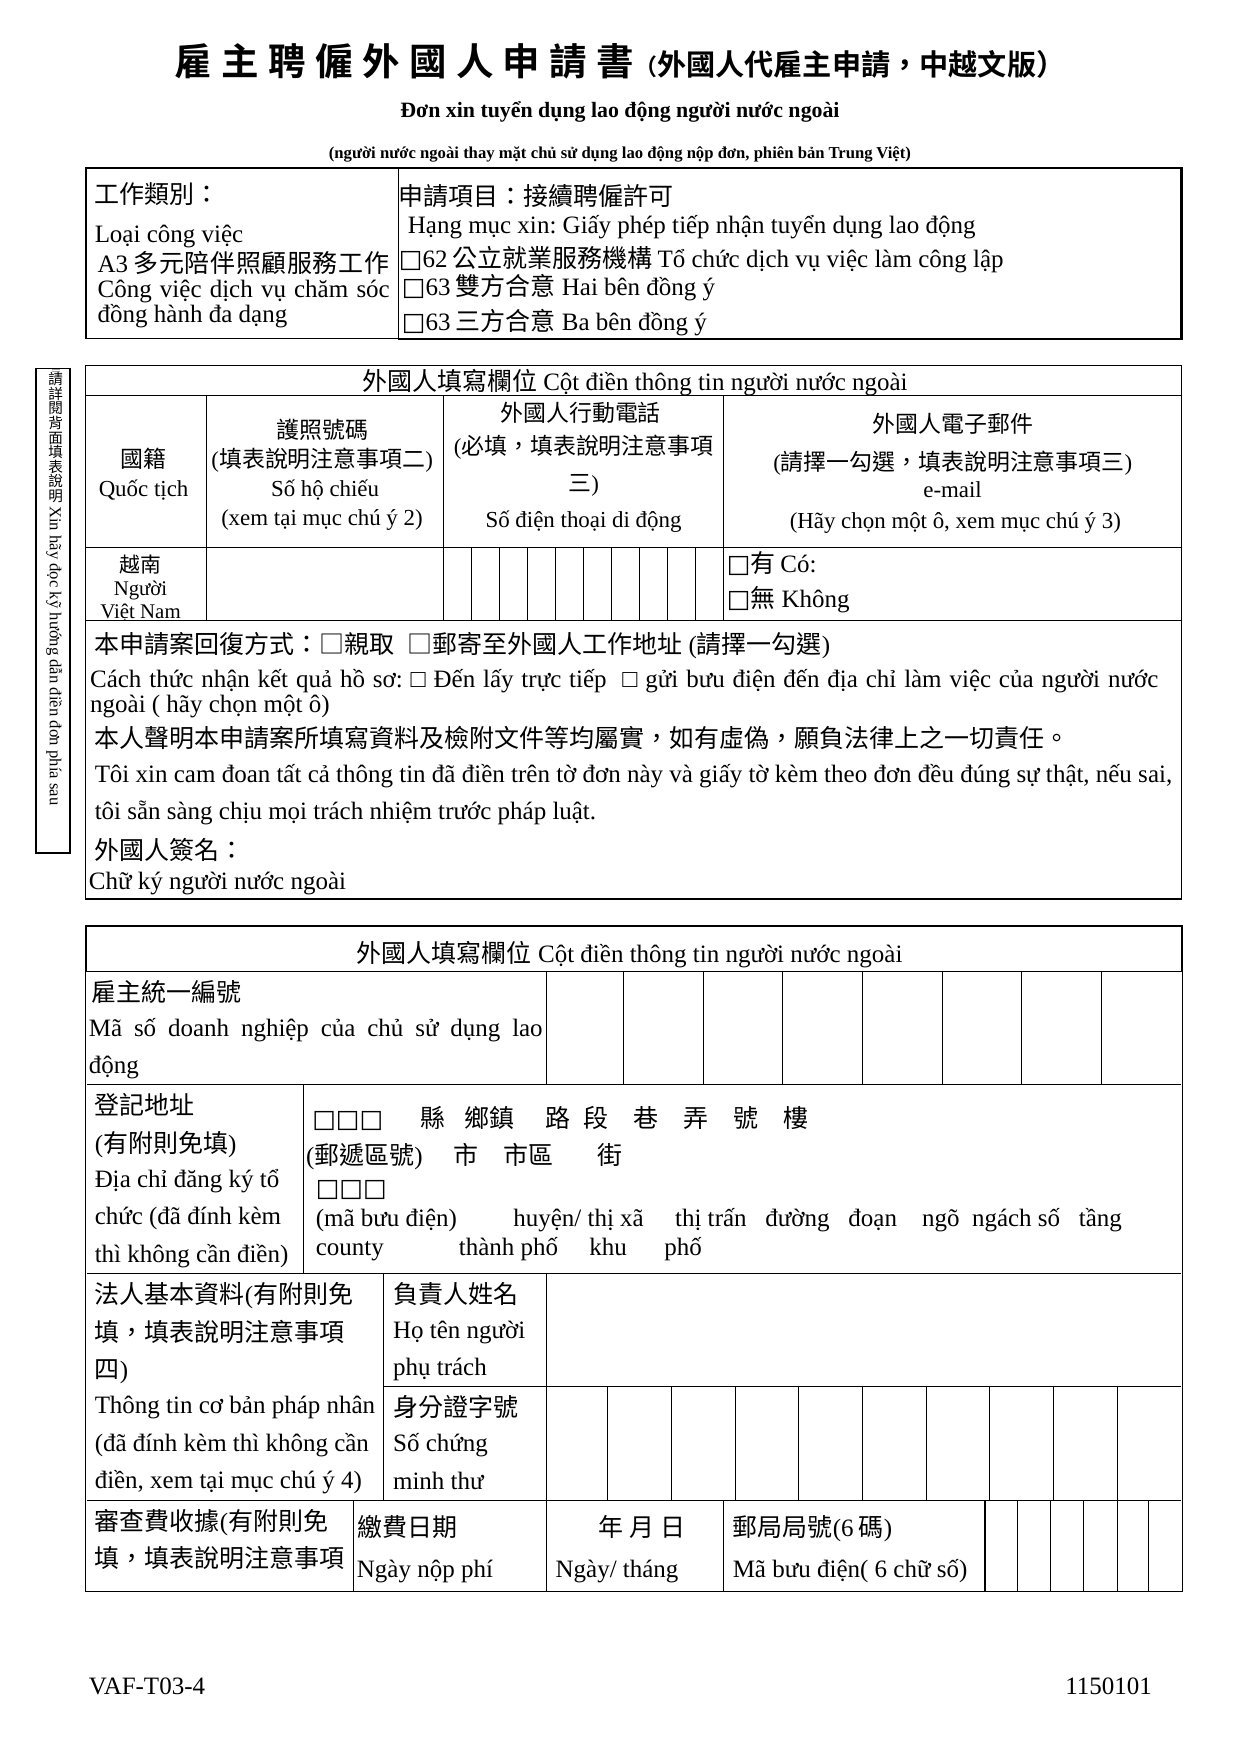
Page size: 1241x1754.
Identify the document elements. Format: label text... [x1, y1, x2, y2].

table_cell □□□ 縣 鄉鎮 路 段 巷 弄 號 樓 (郵遞區號) 市 市區 街 □□□ (mã bưu điện) huyện/ thị xã thị trấn đường đoạn ngõ ngách số tầng county thành phố khu phố [304, 1084, 1182, 1273]
table_cell [528, 548, 555, 620]
table_cell 登記地址 (有附則免填) Địa chỉ đăng ký tổ chức (đã đính kèm thì không cần điền) [86, 1084, 303, 1273]
table_cell 外國人行動電話 (必填，填表說明注意事項三) Số điện thoại di động (Bắt buộc, xem mục chú ý 3) [444, 396, 723, 547]
table_cell [207, 548, 443, 620]
table_cell [863, 1387, 926, 1500]
table_cell [1118, 1386, 1182, 1500]
text Đơn xin tuyển dụng lao động người nước ngoài [89, 84, 1151, 126]
table_cell 越南Người Việt Nam [86, 548, 206, 620]
table_cell 雇主統一編號 Mã số doanh nghiệp của chủ sử dụng lao động [86, 972, 546, 1084]
table_cell [547, 972, 623, 1084]
table_cell 負責人姓名 Họ tên người phụ trách [384, 1274, 546, 1386]
table_cell [1102, 972, 1182, 1084]
table_cell [500, 548, 527, 620]
table_header 申請項目：接續聘僱許可 Hạng mục xin: Giấy phép tiếp nhận tuyển dụng lao động □62公立就業服務機構Tổ chức dịch vụ việc làm công lập □63雙方合意 Hai bên đồng ý □63三方合意 Ba bên đồng ý [399, 169, 1180, 338]
table_cell [1051, 1501, 1083, 1591]
table_cell 法人基本資料(有附則免填，填表說明注意事項四) Thông tin cơ bản pháp nhân (đã đính kèm thì không cần điền, xem tại mục chú ý 4) [86, 1273, 383, 1500]
table_cell [556, 548, 583, 620]
table_cell [672, 1387, 735, 1500]
table_cell [547, 1387, 607, 1500]
table_cell [927, 1387, 989, 1500]
table_cell 身分證字號 Số chứng minh thư [384, 1387, 546, 1500]
table_cell [1149, 1500, 1182, 1591]
table_cell 年 月 日 Ngày/ tháng /năm [547, 1501, 723, 1591]
table_cell [608, 1387, 671, 1500]
table_cell [1018, 1501, 1050, 1591]
table_cell [1084, 1501, 1117, 1591]
table_cell 繳費日期 Ngày nộp phí [354, 1501, 546, 1591]
table_cell [783, 972, 862, 1084]
table_cell 護照號碼 (填表說明注意事項二) Số hộ chiếu (xem tại mục chú ý 2) [207, 396, 443, 547]
table_cell 郵局局號(6碼) Mã bưu điện( 6 chữ số) [724, 1501, 984, 1591]
table_cell 本申請案回復方式：□親取 □郵寄至外國人工作地址 (請擇一勾選) Cách thức nhận kết quả hồ sơ: □ Đến lấy trực tiếp □ gửi bưu điện đến địa chỉ làm việc của người nước ngoài ( hãy chọn một ô) 本人聲明本申請案所填寫資料及檢附文件等均屬實，如有虛偽，願負法律上之一切責任。 Tôi xin cam đoan tất cả thông tin đã điền trên tờ đơn này và giấy tờ kèm theo đơn đều đúng sự thật, nếu sai, tôi sẵn sàng chịu mọi trách nhiệm trước pháp luật. 外國人簽名： Chữ ký người nước ngoài [86, 621, 1181, 898]
table_cell [1118, 1501, 1148, 1591]
table_cell [990, 1387, 1053, 1500]
table_cell [640, 548, 667, 620]
text 雇 主 聘 僱 外 國 人 申 請 書（外國人代雇主申請，中越文版） [89, 42, 1151, 84]
table_cell [799, 1387, 862, 1500]
table_cell [943, 972, 1021, 1084]
table_cell [584, 548, 611, 620]
text (người nước ngoài thay mặt chủ sử dụng lao động nộp đơn, phiên bản Trung Việt) [89, 126, 1151, 167]
table_cell [986, 1501, 1017, 1591]
table_cell 外國人電子郵件 (請擇一勾選，填表說明注意事項三) e-mail (Hãy chọn một ô, xem mục chú ý 3) [724, 396, 1181, 547]
table_cell 審查費收據(有附則免填，填表說明注意事項五) Biên lai phí thẩm tra (nếu đã đính kèm thì không cần điền, xem tại mục chú ý 5) [86, 1500, 353, 1591]
table_header 外國人填寫欄位 Cột điền thông tin người nước ngoài [86, 366, 1181, 395]
table_header 工作類別： Loại công việc A3多元陪伴照顧服務工作Công việc dịch vụ chăm sóc đồng hành đa dạng [87, 169, 398, 338]
table_cell [624, 972, 703, 1084]
table_cell [704, 972, 782, 1084]
text 請詳閱背面填表說明 Xin hãy đọc kỹ hướng dẫn điền đơn phía sau [42, 369, 69, 852]
table_cell [668, 548, 695, 620]
table_cell [1054, 1387, 1117, 1500]
table_cell [612, 548, 639, 620]
table_cell [472, 548, 499, 620]
table_cell [547, 1273, 1182, 1386]
table_cell [696, 548, 723, 620]
table_cell □有Có: □無 Không [724, 548, 1181, 620]
table_cell [1022, 972, 1101, 1084]
table_cell [863, 972, 942, 1084]
table_cell [736, 1387, 798, 1500]
table_cell 國籍 Quốc tịch [86, 396, 206, 547]
table_cell [444, 548, 471, 620]
table_header 外國人填寫欄位 Cột điền thông tin người nước ngoài [87, 927, 1181, 971]
